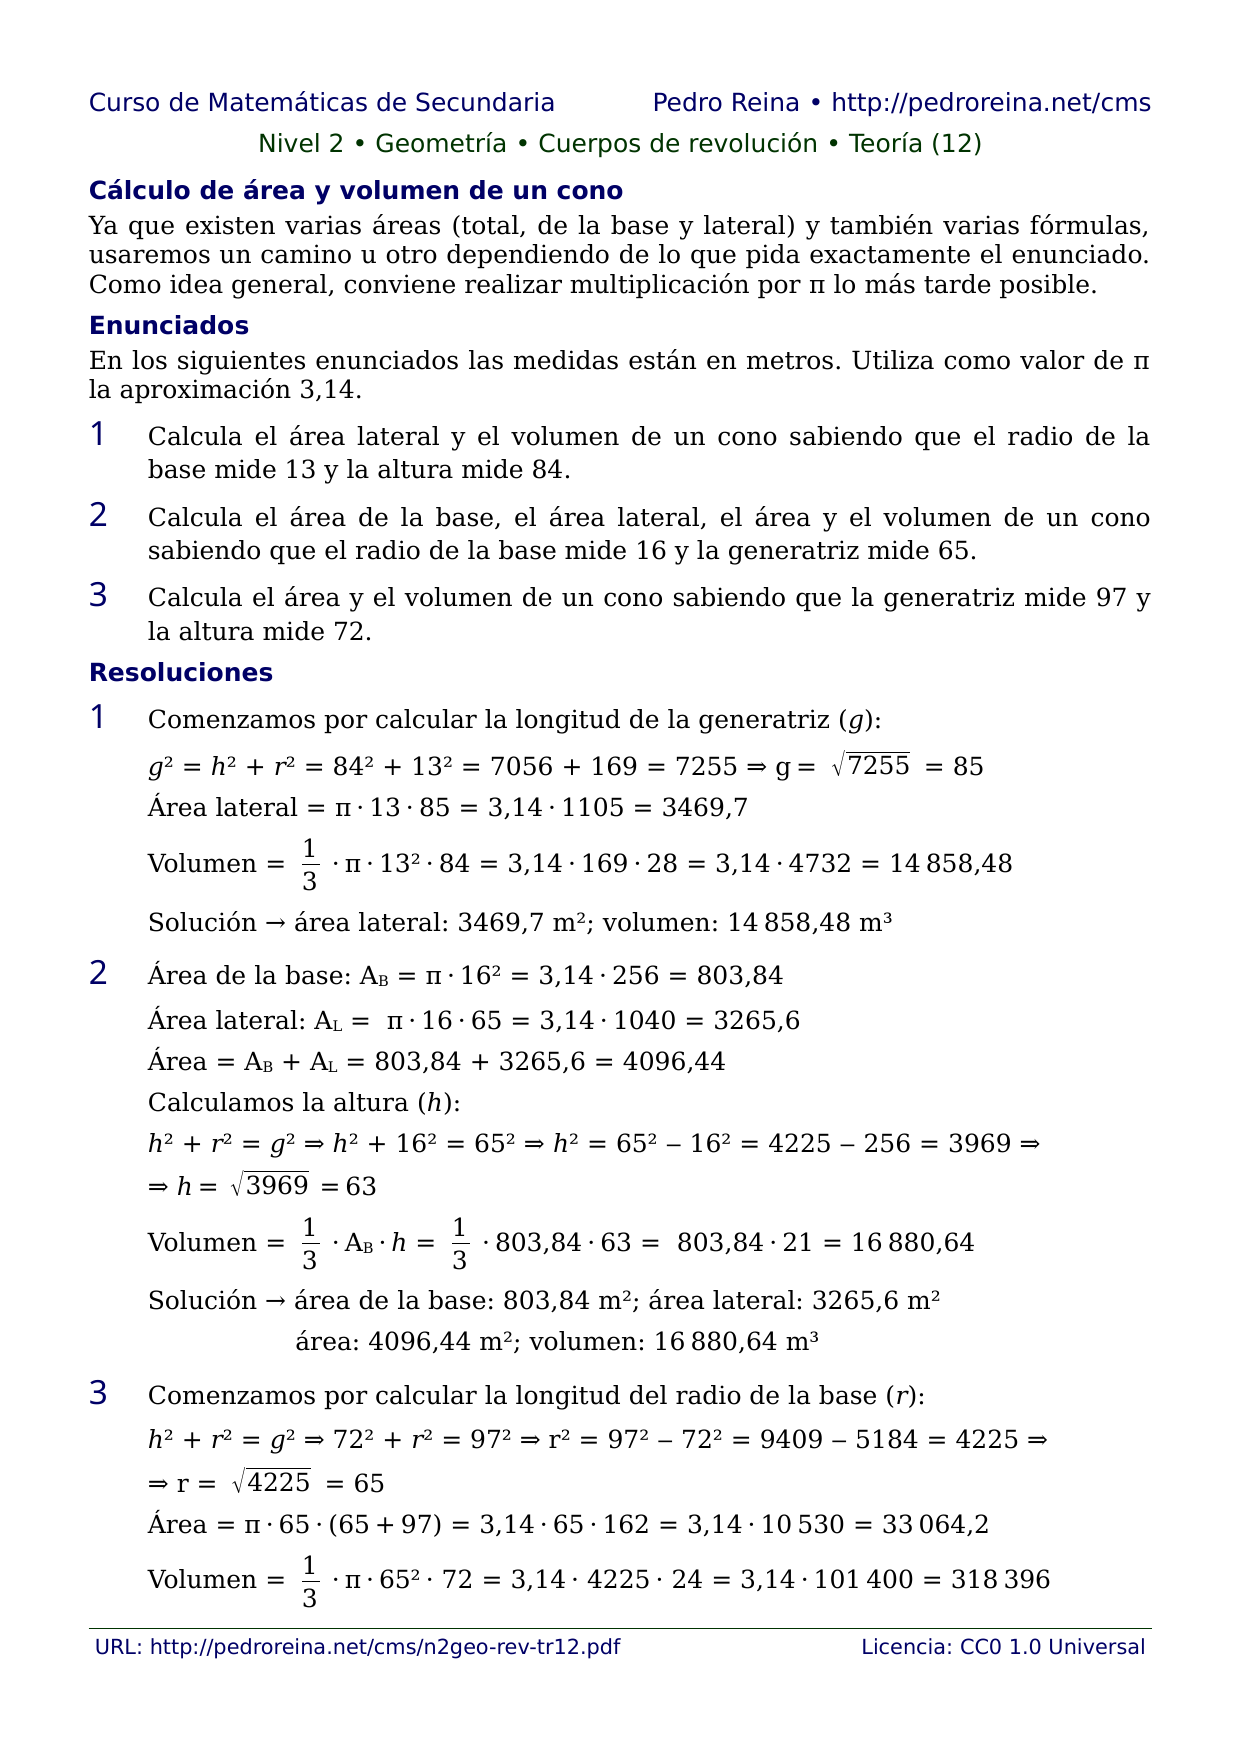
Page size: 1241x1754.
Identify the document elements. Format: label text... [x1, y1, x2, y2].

text Volumen = · π · 65² · 72 = 3,14 · 4225 · 24 = 3,14 · 101 400 = 318 396 [148, 1551, 1152, 1613]
text Ya que existen varias áreas (total, de la base y lateral) y también varias fórmulas, usaremos un camino u otro dependiendo de lo que pida exactamente el enunciado. Como idea general, conviene realizar multiplicación por π lo más tarde posible. [88, 211, 1152, 299]
list Área de la base: AB = π · 16² = 3,14 · 256 = 803,84 [88, 949, 1152, 994]
text ⇒ r = = 65 [148, 1467, 1152, 1498]
text Volumen = · π · 13² · 84 = 3,14 · 169 · 28 = 3,14 · 4732 = 14 858,48 [148, 834, 1152, 896]
text Solución → área de la base: 803,84 m²; área lateral: 3265,6 m² [148, 1287, 1152, 1316]
text Nivel 2 • Geometría • Cuerpos de revolución • Teoría (12) [88, 129, 1152, 159]
list Comenzamos por calcular la longitud del radio de la base (r): [88, 1368, 1152, 1414]
text Solución → área lateral: 3469,7 m²; volumen: 14 858,48 m³ [148, 908, 1152, 937]
text h² + r² = g² ⇒ 72² + r² = 97² ⇒ r² = 97² ‒ 72² = 9409 ‒ 5184 = 4225 ⇒ [148, 1426, 1152, 1455]
text Volumen = · AB · h = · 803,84 · 63 = 803,84 · 21 = 16 880,64 [148, 1213, 1152, 1275]
list Comenzamos por calcular la longitud de la generatriz (g): [88, 693, 1152, 738]
text En los siguientes enunciados las medidas están en metros. Utiliza como valor de π la aproximación 3,14. [88, 346, 1152, 404]
list Calcula el área y el volumen de un cono sabiendo que la generatriz mide 97 y la altura mide 72. [88, 571, 1152, 646]
text Enunciados [88, 311, 1152, 340]
text Curso de Matemáticas de Secundaria Pedro Reina • http://pedroreina.net/cms [88, 88, 1152, 118]
list Calcula el área de la base, el área lateral, el área y el volumen de un cono sabiendo que el radio de la base mide 16 y la generatriz mide 65. [88, 491, 1152, 565]
text Calculamos la altura (h): [148, 1088, 1152, 1117]
text Resoluciones [88, 658, 1152, 687]
text h² + r² = g² ⇒ h² + 16² = 65² ⇒ h² = 65² ‒ 16² = 4225 ‒ 256 = 3969 ⇒ [148, 1129, 1152, 1158]
text área: 4096,44 m²; volumen: 16 880,64 m³ [295, 1327, 1152, 1357]
text g² = h² + r² = 84² + 13² = 7056 + 169 = 7255 ⇒ g = = 85 [148, 750, 1152, 781]
text Cálculo de área y volumen de un cono [88, 176, 1152, 206]
text Área = π · 65 · (65 + 97) = 3,14 · 65 · 162 = 3,14 · 10 530 = 33 064,2 [148, 1510, 1152, 1539]
text Área lateral = π · 13 · 85 = 3,14 · 1105 = 3469,7 [148, 793, 1152, 822]
text Área lateral: AL = π · 16 · 65 = 3,14 · 1040 = 3265,6 [148, 1006, 1152, 1035]
text ⇒ h = = 63 [148, 1170, 1152, 1201]
text Área = AB + AL = 803,84 + 3265,6 = 4096,44 [148, 1047, 1152, 1076]
list Calcula el área lateral y el volumen de un cono sabiendo que el radio de la base mide 13 y la altura mide 84. [88, 410, 1152, 485]
